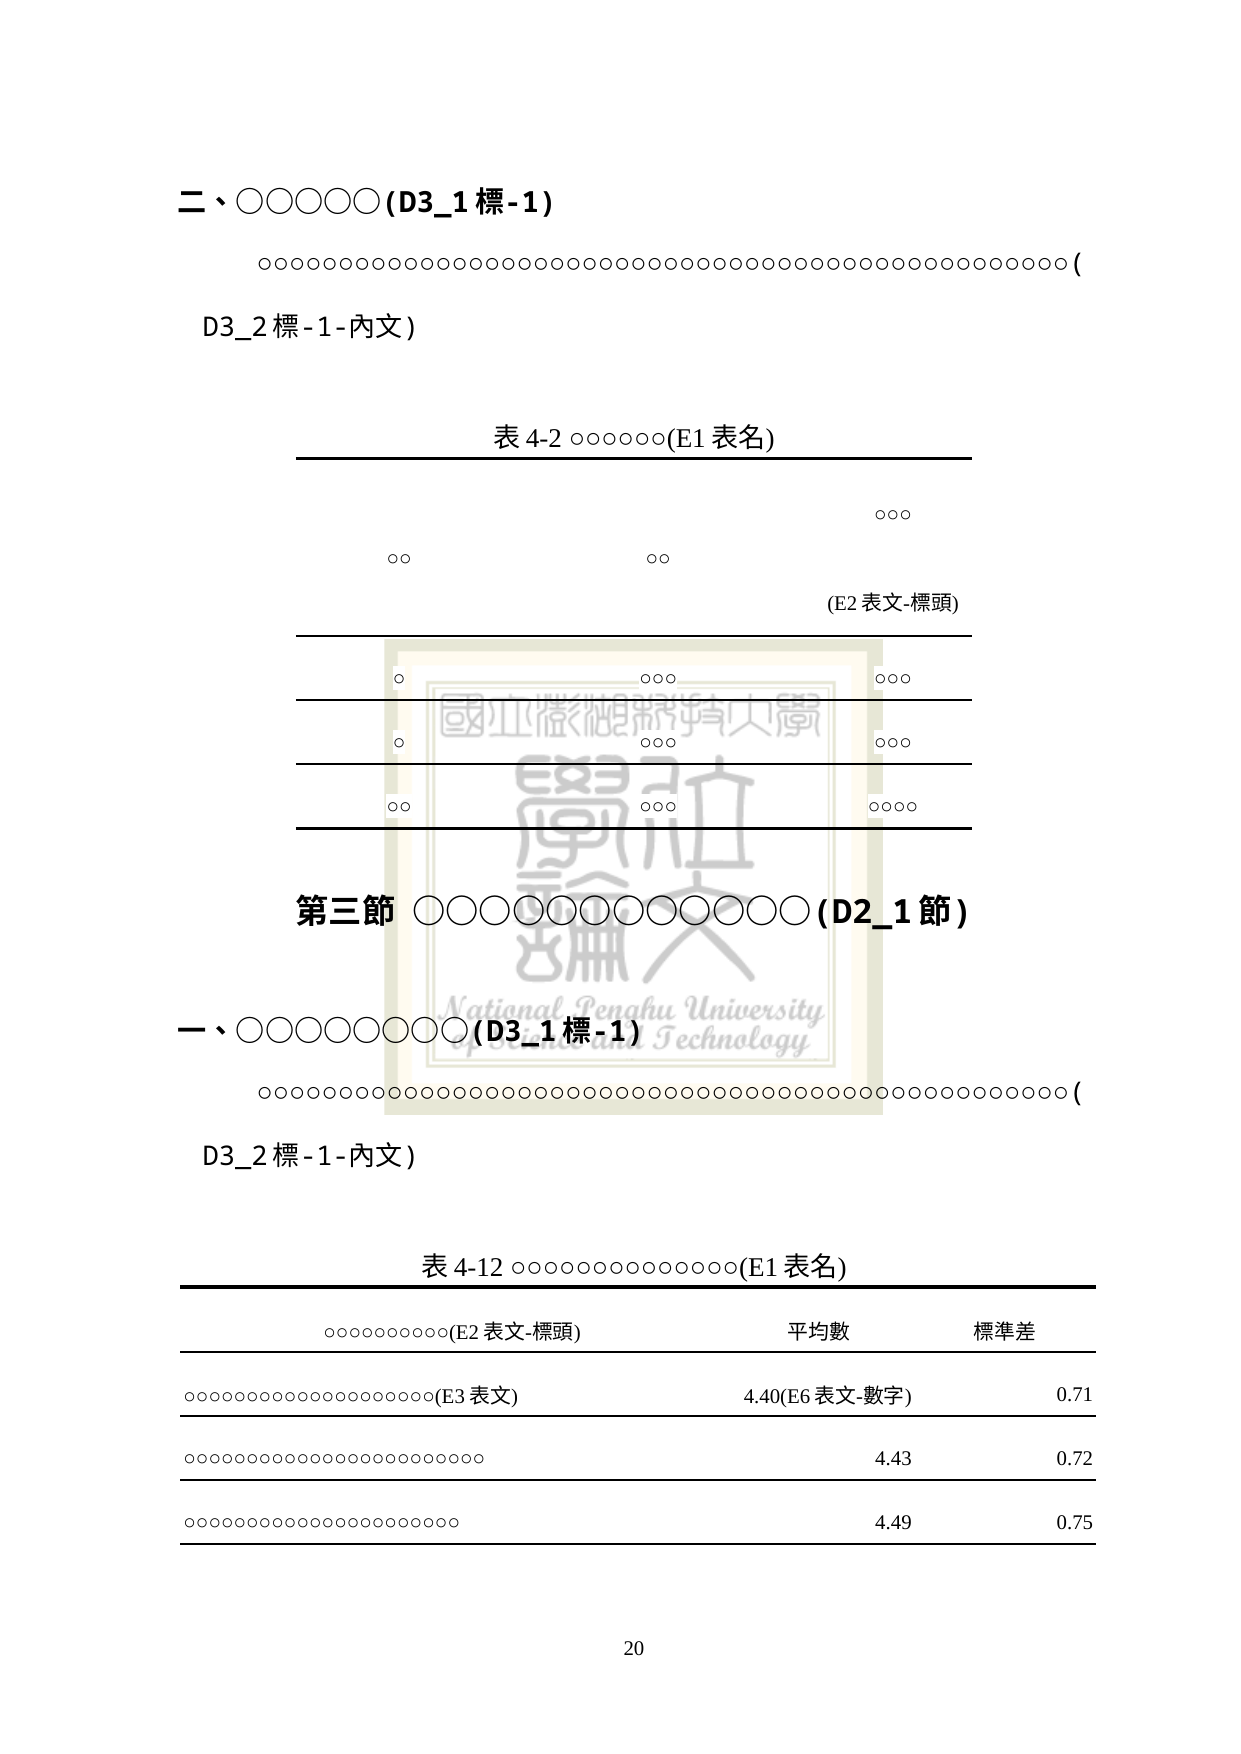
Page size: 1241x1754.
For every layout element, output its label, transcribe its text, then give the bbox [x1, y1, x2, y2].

table_cell ○○ [296, 765, 384, 827]
table_cell 4.49 [724, 1481, 914, 1543]
subtitle 第三節 ○○○○○○○○○○○○(D2_1節) [177, 868, 384, 930]
text 二、○○○○○(D3_1標-1) [177, 158, 1090, 221]
subtitle 第三節 ○○○○○○○○○○○○(D2_1節) [883, 868, 1090, 930]
table_header ○○ [296, 460, 502, 635]
text ○○○○○○○○○○○○○○○○○○○○○○○○○○○○○○○○○○○○○○○○○○○○○○○○○○(D3_2標-1-內文) [202, 221, 1090, 346]
table_cell 4.43 [724, 1417, 914, 1479]
table_cell 0.72 [914, 1417, 1096, 1479]
table_cell 0.71 [914, 1353, 1096, 1415]
table_header 平均數 [724, 1289, 914, 1351]
text 表4-12 ○○○○○○○○○○○○○○(E1表名) [177, 1223, 1090, 1285]
table_cell 0.75 [914, 1481, 1096, 1543]
table_cell ○○○ [883, 701, 972, 763]
text 一、○○○○○○○○(D3_1標-1) [177, 987, 384, 1049]
table_cell ○○○○○○○○○○○○○○○○○○○○(E3表文) [180, 1353, 723, 1415]
table_cell ○ [296, 637, 502, 699]
table_header 標準差 [914, 1289, 1096, 1351]
table_header ○○○ (E2表文-標頭) [814, 460, 972, 635]
table_header ○○○○○○○○○○(E2表文-標頭) [180, 1289, 723, 1351]
table_cell ○○○○○○○○○○○○○○○○○○○○○○ [180, 1481, 723, 1543]
table_header ○○ [502, 460, 814, 635]
table_cell ○○○○ [883, 765, 972, 827]
table_cell 4.40(E6表文-數字) [724, 1353, 914, 1415]
text 表4-2 ○○○○○○(E1表名) [177, 394, 1090, 457]
text 一、○○○○○○○○(D3_1標-1) [883, 987, 1090, 1049]
table_cell ○○○○○○○○○○○○○○○○○○○○○○○○ [180, 1417, 723, 1479]
text ○○○○○○○○○○○○○○○○○○○○○○○○○○○○○○○○○○○○○○○○○○○○○○○○○○(D3_2標-1-內文) [202, 1049, 1090, 1174]
table_cell ○○○ [814, 637, 972, 699]
table_cell ○ [296, 701, 384, 763]
